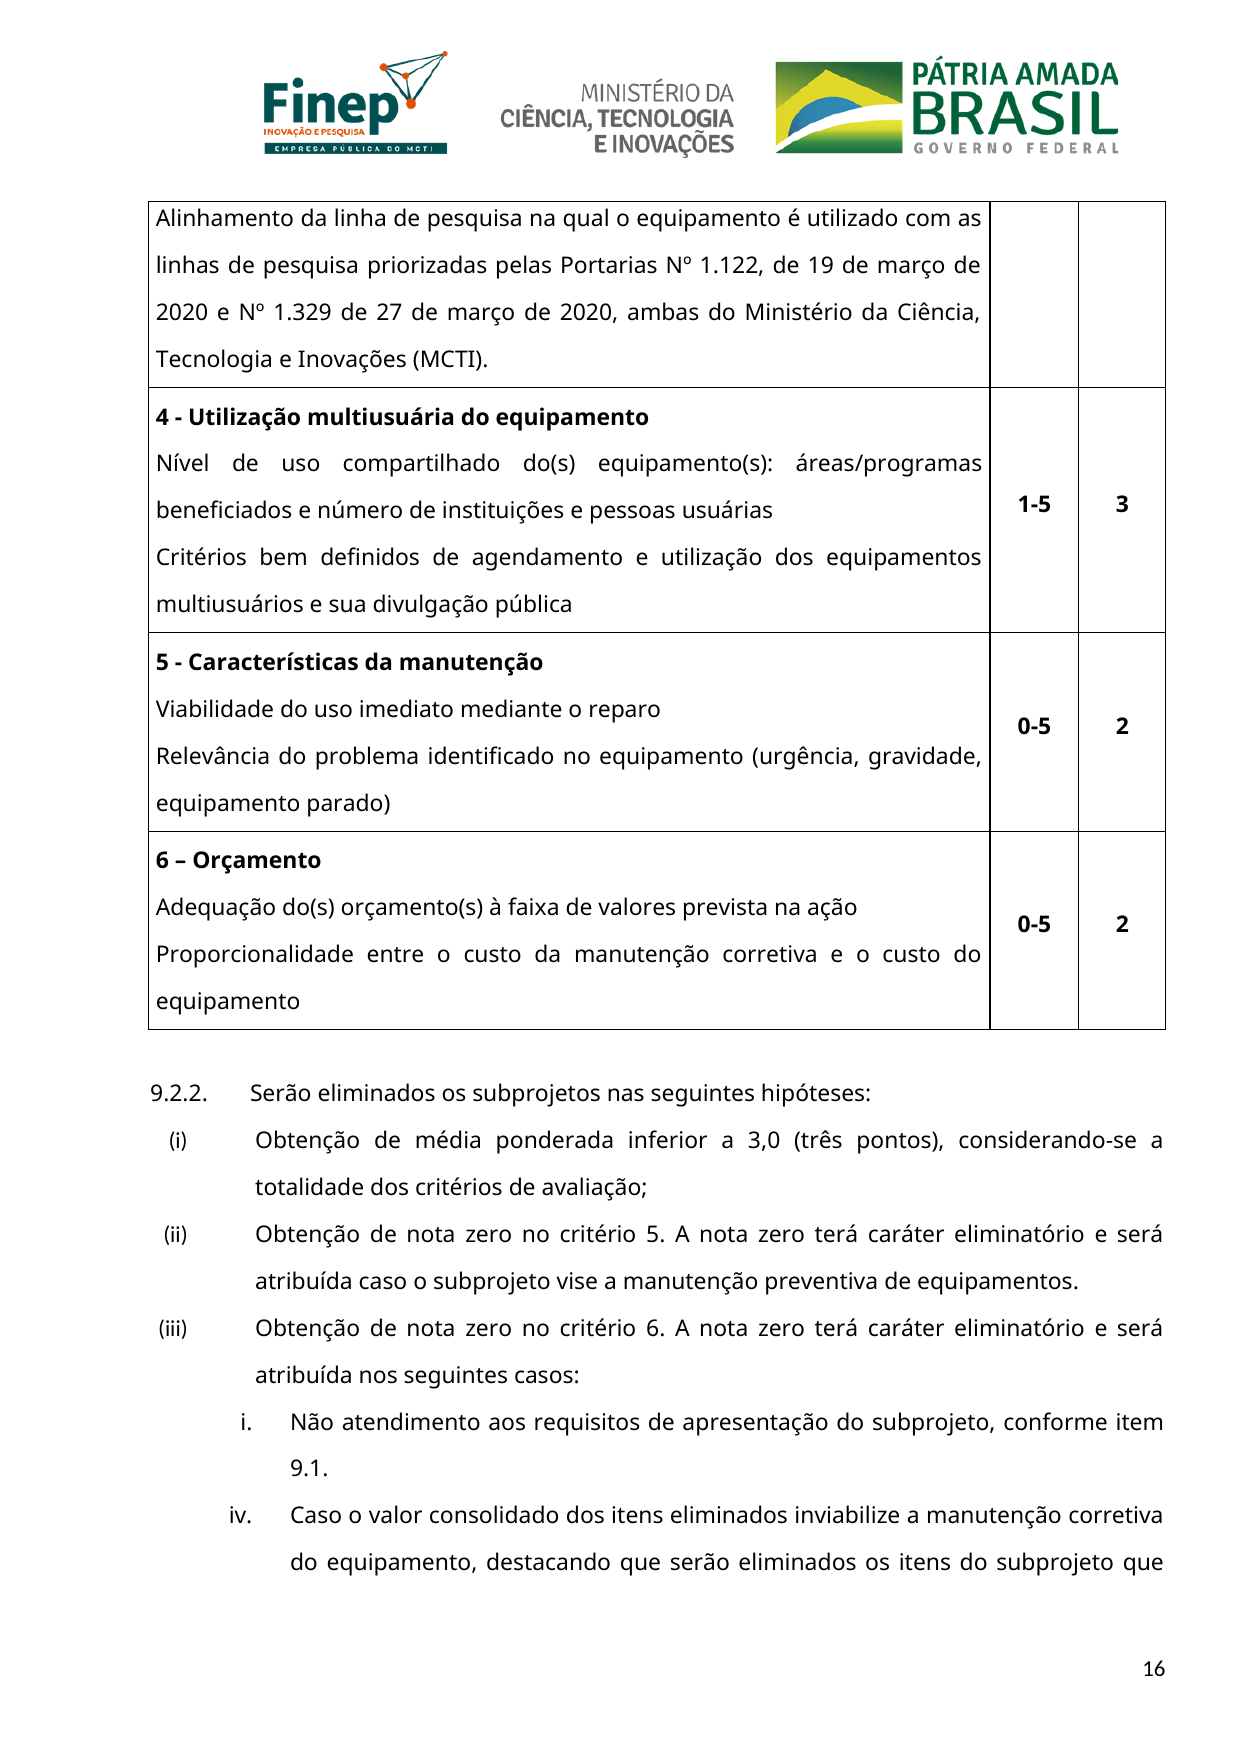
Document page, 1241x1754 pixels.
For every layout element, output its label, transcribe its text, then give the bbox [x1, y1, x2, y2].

table_cell 2 [1079, 832, 1165, 1029]
table_cell 5 - Características da manutenção Viabilidade do uso imediato mediante o reparo Relevância do problema identificado no equipamento (urgência, gravidade, equipamento parado) [149, 633, 989, 831]
table_cell [1079, 202, 1165, 387]
table_cell Alinhamento da linha de pesquisa na qual o equipamento é utilizado com as linhas de pesquisa priorizadas pelas Portarias Nº 1.122, de 19 de março de 2020 e Nº 1.329 de 27 de março de 2020, ambas do Ministério da Ciência, Tecnologia e Inovações (MCTI). [149, 202, 989, 387]
list Caso o valor consolidado dos itens eliminados inviabilize a manutenção corretiva do equipamento, destacando que serão eliminados os itens do subprojeto que [252, 1499, 1165, 1577]
table_cell 6 – Orçamento Adequação do(s) orçamento(s) à faixa de valores prevista na ação Proporcionalidade entre o custo da manutenção corretiva e o custo do equipamento [149, 832, 989, 1029]
table_cell 1-5 [991, 388, 1078, 632]
table_cell [991, 202, 1078, 387]
list Obtenção de nota zero no critério 5. A nota zero terá caráter eliminatório e será atribuída caso o subprojeto vise a manutenção preventiva de equipamentos. [187, 1218, 1165, 1296]
table_cell 0-5 [991, 832, 1078, 1029]
table_cell 0-5 [991, 633, 1078, 831]
table_cell 2 [1079, 633, 1165, 831]
list Obtenção de nota zero no critério 6. A nota zero terá caráter eliminatório e será atribuída nos seguintes casos: [187, 1312, 1165, 1390]
table_cell 4 - Utilização multiusuária do equipamento Nível de uso compartilhado do(s) equipamento(s): áreas/programas beneficiados e número de instituições e pessoas usuárias Critérios bem definidos de agendamento e utilização dos equipamentos multiusuários e sua divulgação pública [149, 388, 989, 632]
list Não atendimento aos requisitos de apresentação do subprojeto, conforme item 9.1. [252, 1405, 1165, 1483]
list Serão eliminados os subprojetos nas seguintes hipóteses: [150, 1077, 1165, 1108]
list Obtenção de média ponderada inferior a 3,0 (três pontos), considerando-se a totalidade dos critérios de avaliação; [187, 1124, 1165, 1202]
table_cell 3 [1079, 388, 1165, 632]
